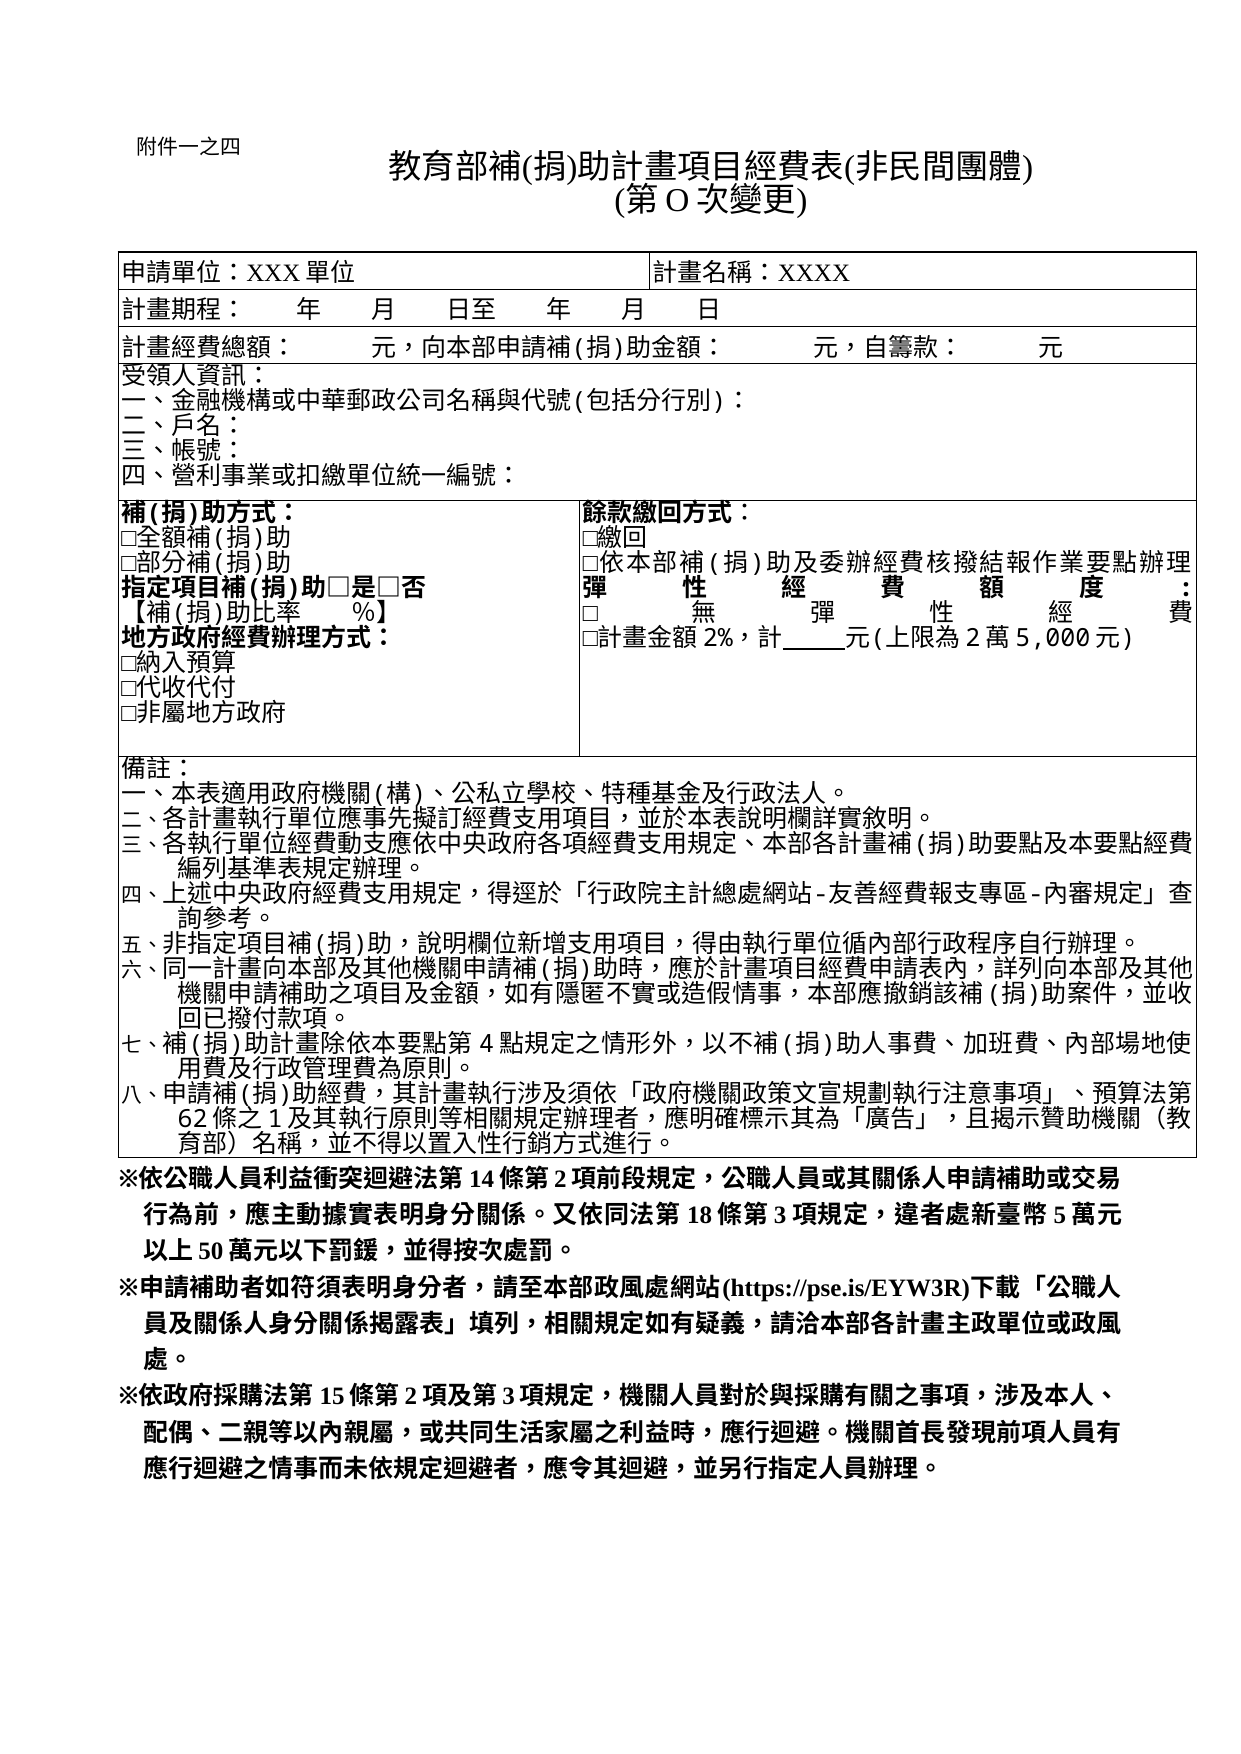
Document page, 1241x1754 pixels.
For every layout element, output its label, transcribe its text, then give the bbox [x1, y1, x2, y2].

table_cell 補(捐)助方式： □全額補(捐)助 □部分補(捐)助 指定項目補(捐)助□是□否 【補(捐)助比率 ％】 地方政府經費辦理方式： □納入預算 □代收代付 □非屬地方政府 [119, 501, 579, 756]
table_cell [266, 179, 271, 218]
text ※依公職人員利益衝突迴避法第14條第2項前段規定，公職人員或其關係人申請補助或交易行為前，應主動據實表明身分關係。又依同法第18條第3項規定，違者處新臺幣5萬元以上50萬元以下罰鍰，並得按次處罰。 [118, 1158, 1122, 1267]
table_header [118, 118, 266, 151]
text ※依政府採購法第15條第2項及第3項規定，機關人員對於與採購有關之事項，涉及本人、配偶、二親等以內親屬，或共同生活家屬之利益時，應行迴避。機關首長發現前項人員有應行迴避之情事而未依規定迴避者，應令其迴避，並另行指定人員辦理。 [118, 1376, 1122, 1484]
table_cell [403, 218, 543, 251]
table_cell [1128, 218, 1196, 251]
table_header [294, 118, 402, 151]
table_cell 計畫名稱：XXXX [650, 253, 1196, 289]
table_cell [266, 218, 271, 251]
table_cell [294, 218, 402, 251]
table_cell 受領人資訊： 一、金融機構或中華郵政公司名稱與代號(包括分行別)： 二、戶名： 三、帳號： 四、營利事業或扣繳單位統一編號： [119, 364, 1196, 500]
table_header [544, 118, 751, 151]
table_cell 計畫經費總額： 元，向本部申請補(捐)助金額： 元，自籌款： 元 [119, 327, 1196, 363]
table_header [403, 118, 543, 151]
table_cell 申請單位：XXX單位 [119, 253, 649, 289]
table_header [1128, 118, 1196, 151]
table_cell 計畫期程： 年 月 日至 年 月 日 [119, 290, 1196, 326]
table_cell 餘款繳回方式： □繳回 □依本部補(捐)助及委辦經費核撥結報作業要點辦理 彈性經費額度: □無彈性經費 □計畫金額2%，計 元(上限為2萬5,000元) [580, 501, 1196, 756]
table_cell 教育部補(捐)助計畫項目經費表(非民間團體) (第O次變更) [294, 151, 1128, 218]
table_cell [118, 151, 266, 218]
table_cell [271, 218, 293, 251]
table_cell [118, 218, 266, 251]
table_cell 備註： 本表適用政府機關(構)、公私立學校、特種基金及行政法人。 各計畫執行單位應事先擬訂經費支用項目，並於本表說明欄詳實敘明。 各執行單位經費動支應依中央政府各項經費支用規定、本部各計畫補(捐)助要點及本要點經費編列基準表規定辦理。 上述中央政府經費支用規定，得逕於「行政院主計總處網站-友善經費報支專區-內審規定」查詢參考。 非指定項目補(捐)助，說明欄位新增支用項目，得由執行單位循內部行政程序自行辦理。 同一計畫向本部及其他機關申請補(捐)助時，應於計畫項目經費申請表內，詳列向本部及其他機關申請補助之項目及金額，如有隱匿不實或造假情事，本部應撤銷該補(捐)助案件，並收回已撥付款項。 補(捐)助計畫除依本要點第4點規定之情形外，以不補(捐)助人事費、加班費、內部場地使用費及行政管理費為原則。 申請補(捐)助經費，其計畫執行涉及須依「政府機關政策文宣規劃執行注意事項」、預算法第62條之1及其執行原則等相關規定辦理者，應明確標示其為「廣告」，且揭示贊助機關（教育部）名稱，並不得以置入性行銷方式進行。 [119, 757, 1196, 1157]
table_cell [751, 218, 1128, 251]
text ※申請補助者如符須表明身分者，請至本部政風處網站(https://pse.is/EYW3R)下載「公職人員及關係人身分關係揭露表」填列，相關規定如有疑義，請洽本部各計畫主政單位或政風處。 [118, 1267, 1122, 1376]
table_cell [544, 218, 751, 251]
table_cell [1128, 151, 1196, 218]
table_header [271, 118, 293, 151]
table_header [751, 118, 1128, 151]
table_cell [271, 151, 293, 218]
